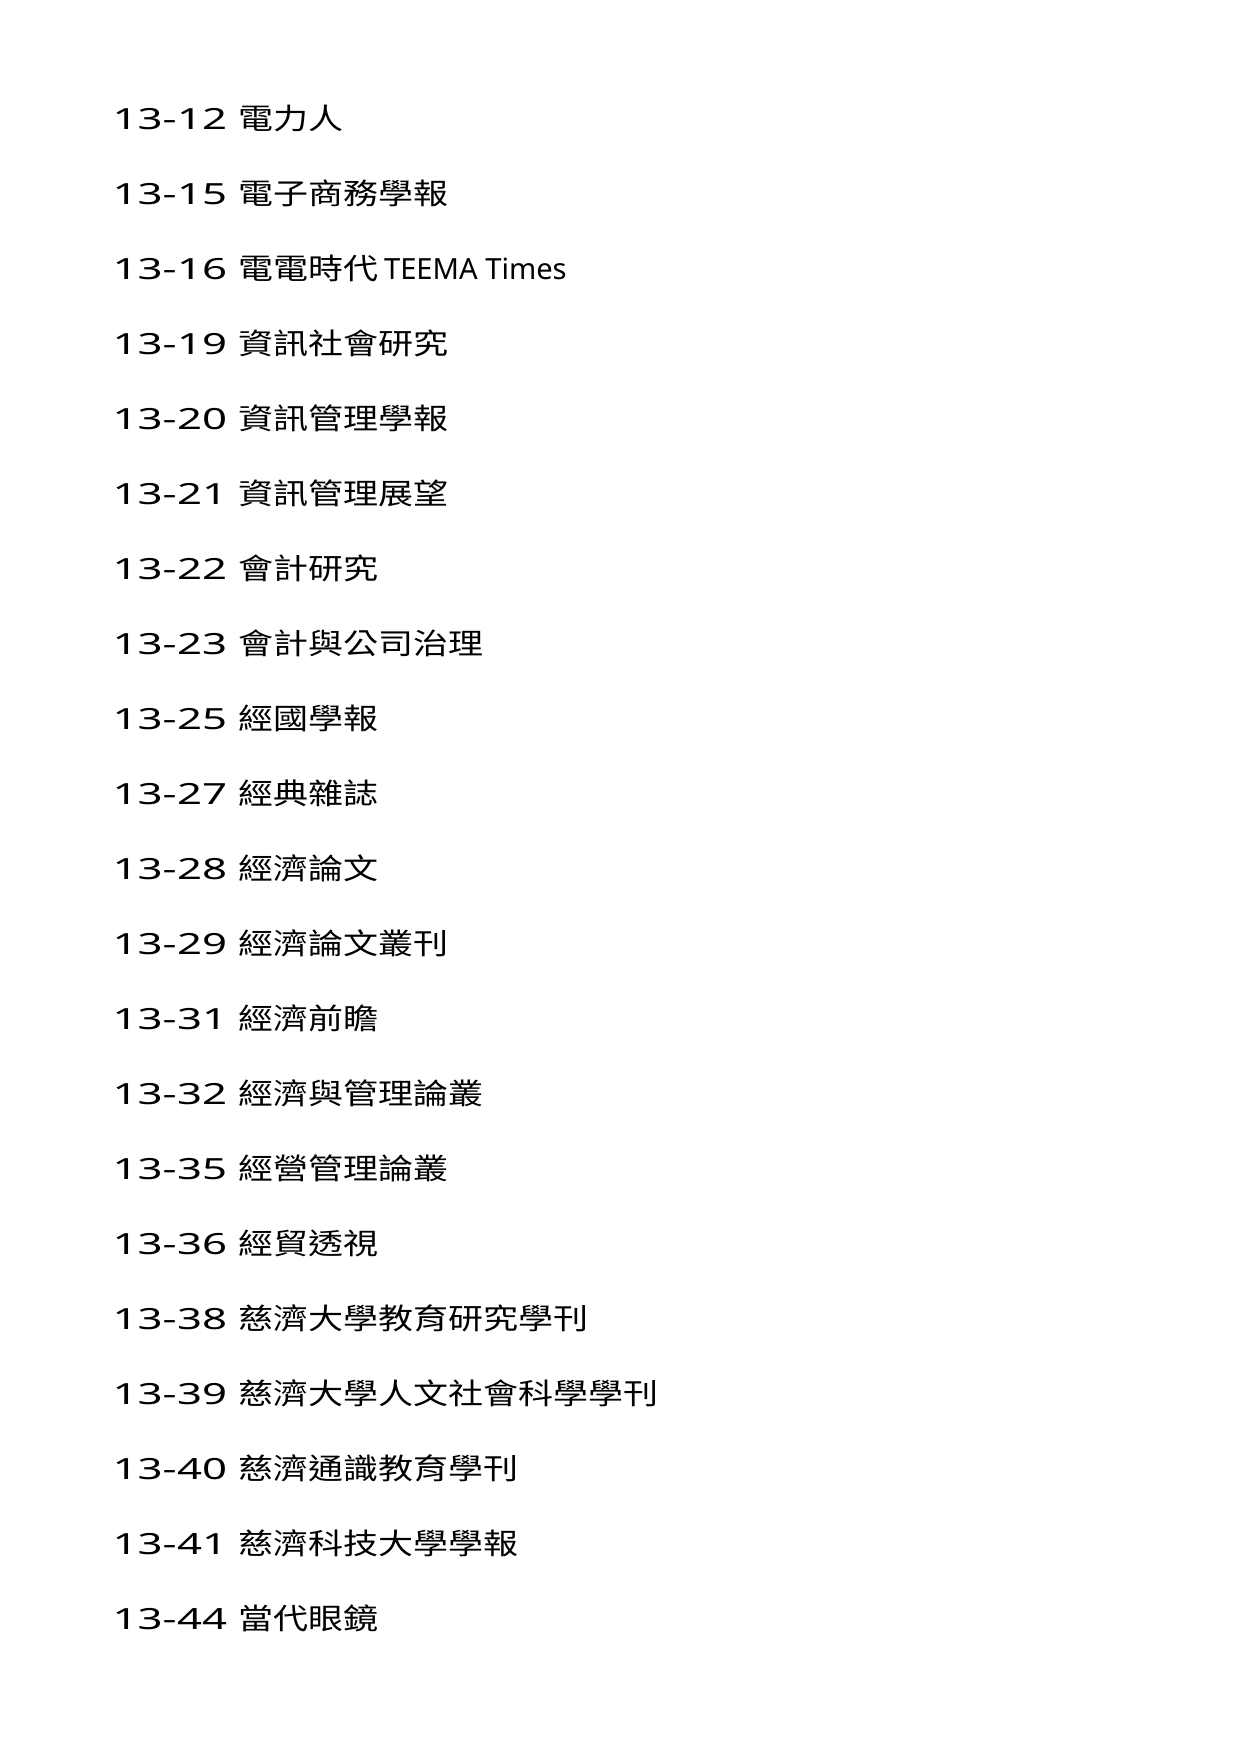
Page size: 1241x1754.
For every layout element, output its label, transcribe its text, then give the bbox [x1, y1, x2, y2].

text 13-19 資訊社會研究 [112, 304, 1200, 379]
text 13-15 電子商務學報 [112, 154, 1200, 229]
text 13-39 慈濟大學人文社會科學學刊 [112, 1354, 1200, 1429]
text 13-12 電力人 [112, 79, 1200, 154]
text 13-22 會計研究 [112, 529, 1200, 604]
text 13-25 經國學報 [112, 679, 1200, 754]
text 13-38 慈濟大學教育研究學刊 [112, 1279, 1200, 1354]
text 13-41 慈濟科技大學學報 [112, 1504, 1200, 1579]
text 13-32 經濟與管理論叢 [112, 1054, 1200, 1129]
text 13-20 資訊管理學報 [112, 379, 1200, 454]
text 13-35 經營管理論叢 [112, 1129, 1200, 1204]
text 13-23 會計與公司治理 [112, 604, 1200, 679]
text 13-21 資訊管理展望 [112, 454, 1200, 529]
text 13-31 經濟前瞻 [112, 979, 1200, 1054]
text 13-29 經濟論文叢刊 [112, 904, 1200, 979]
text 13-16 電電時代TEEMA Times [112, 229, 1200, 304]
text 13-44 當代眼鏡 [112, 1579, 1200, 1654]
text 13-27 經典雜誌 [112, 754, 1200, 829]
text 13-40 慈濟通識教育學刊 [112, 1429, 1200, 1504]
text 13-36 經貿透視 [112, 1204, 1200, 1279]
text 13-28 經濟論文 [112, 829, 1200, 904]
